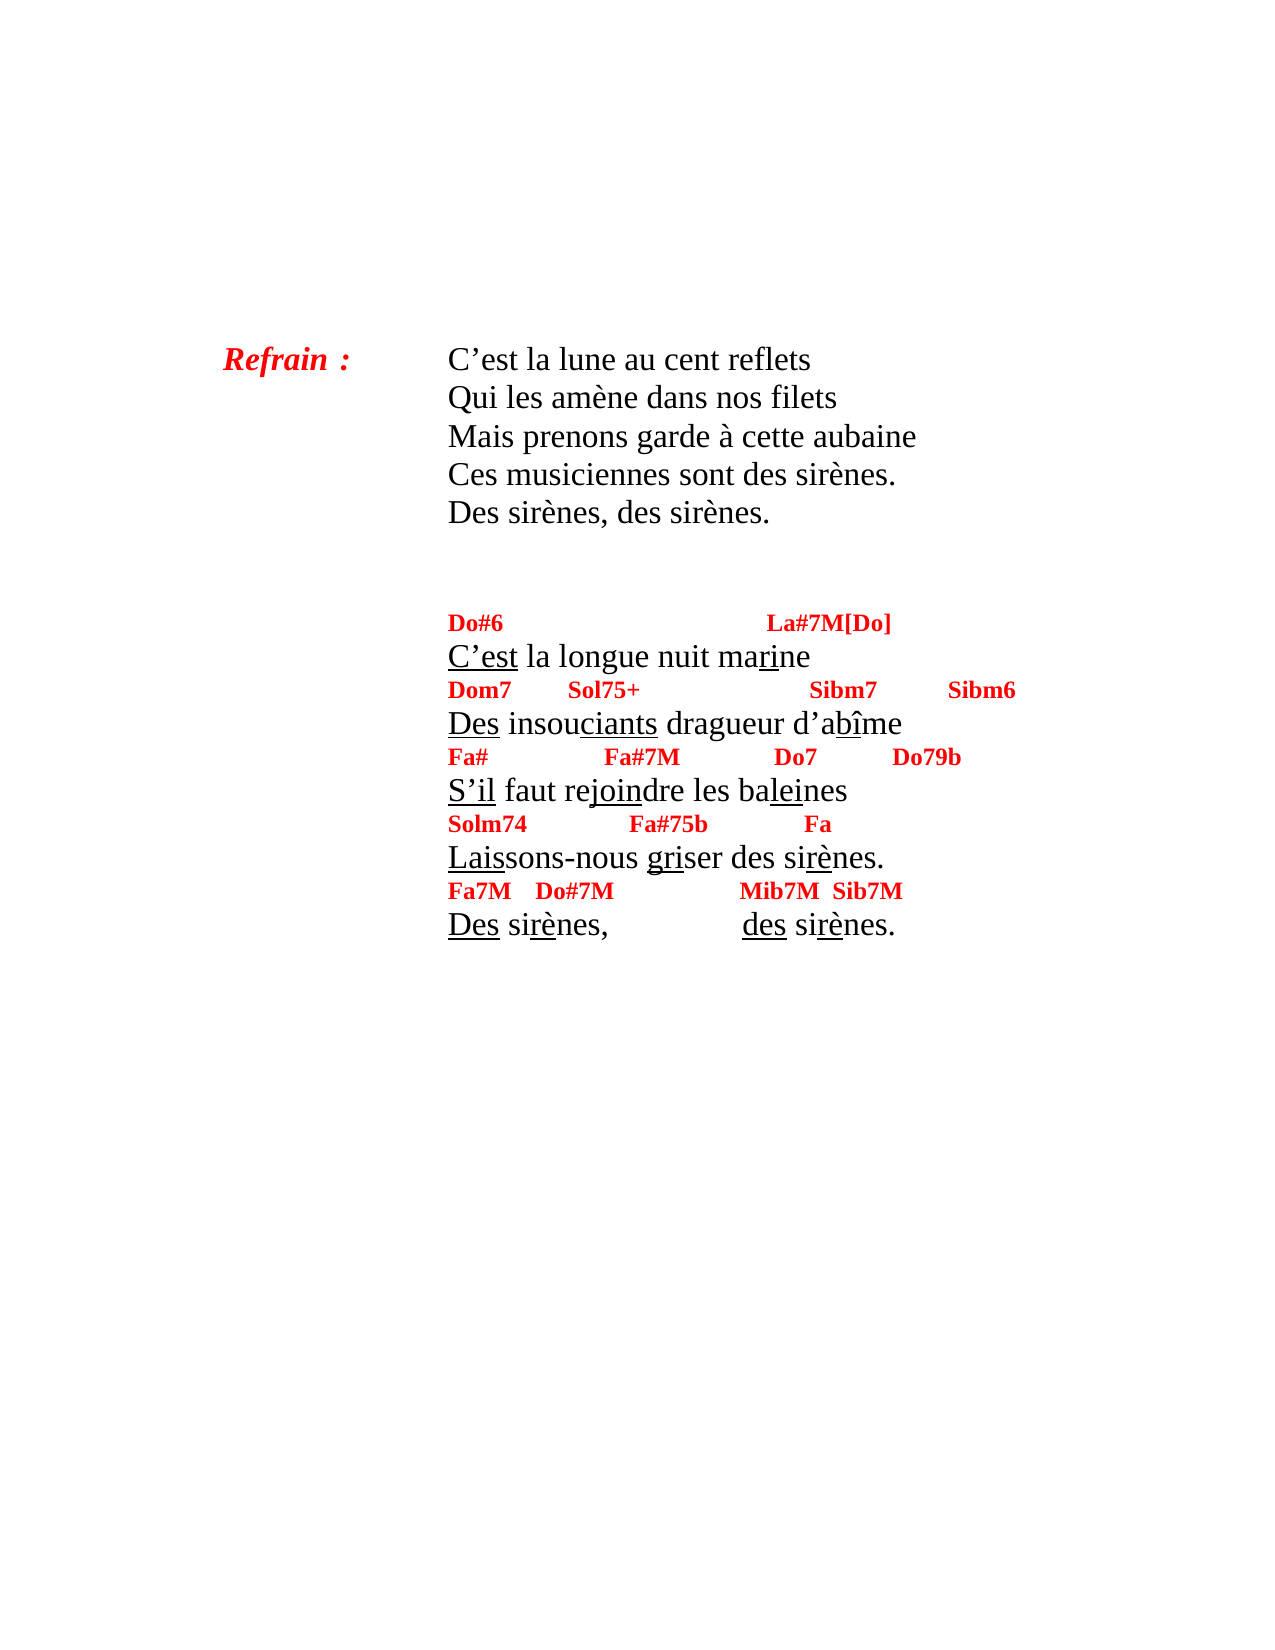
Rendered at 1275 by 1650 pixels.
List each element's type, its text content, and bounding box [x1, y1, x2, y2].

text Des sirènes, des sirènes. [148, 493, 1127, 531]
text Laissons-nous griser des sirènes. [148, 838, 1127, 876]
text C’est la longue nuit marine [148, 636, 1127, 675]
text Qui les amène dans nos filets [148, 378, 1127, 416]
subtitle Solm74 Fa#75b Fa [448, 809, 1127, 838]
text Ces musiciennes sont des sirènes. [148, 454, 1127, 493]
text Des sirènes, des sirènes. [148, 905, 1127, 943]
text Do#6 La#7M[Do] [373, 608, 1127, 636]
subtitle Fa7M Do#7M Mib7M Sib7M [223, 876, 1127, 905]
text Fa# Fa#7M Do7 Do79b [148, 742, 1127, 771]
text S’il faut rejoindre les baleines [148, 771, 1127, 809]
text Refrain : C’est la lune au cent reflets [148, 339, 1127, 378]
subtitle Dom7 Sol75+ Sibm7 Sibm6 [223, 675, 1127, 703]
text Mais prenons garde à cette aubaine [148, 416, 1127, 454]
text Des insouciants dragueur d’abîme [148, 703, 1127, 742]
